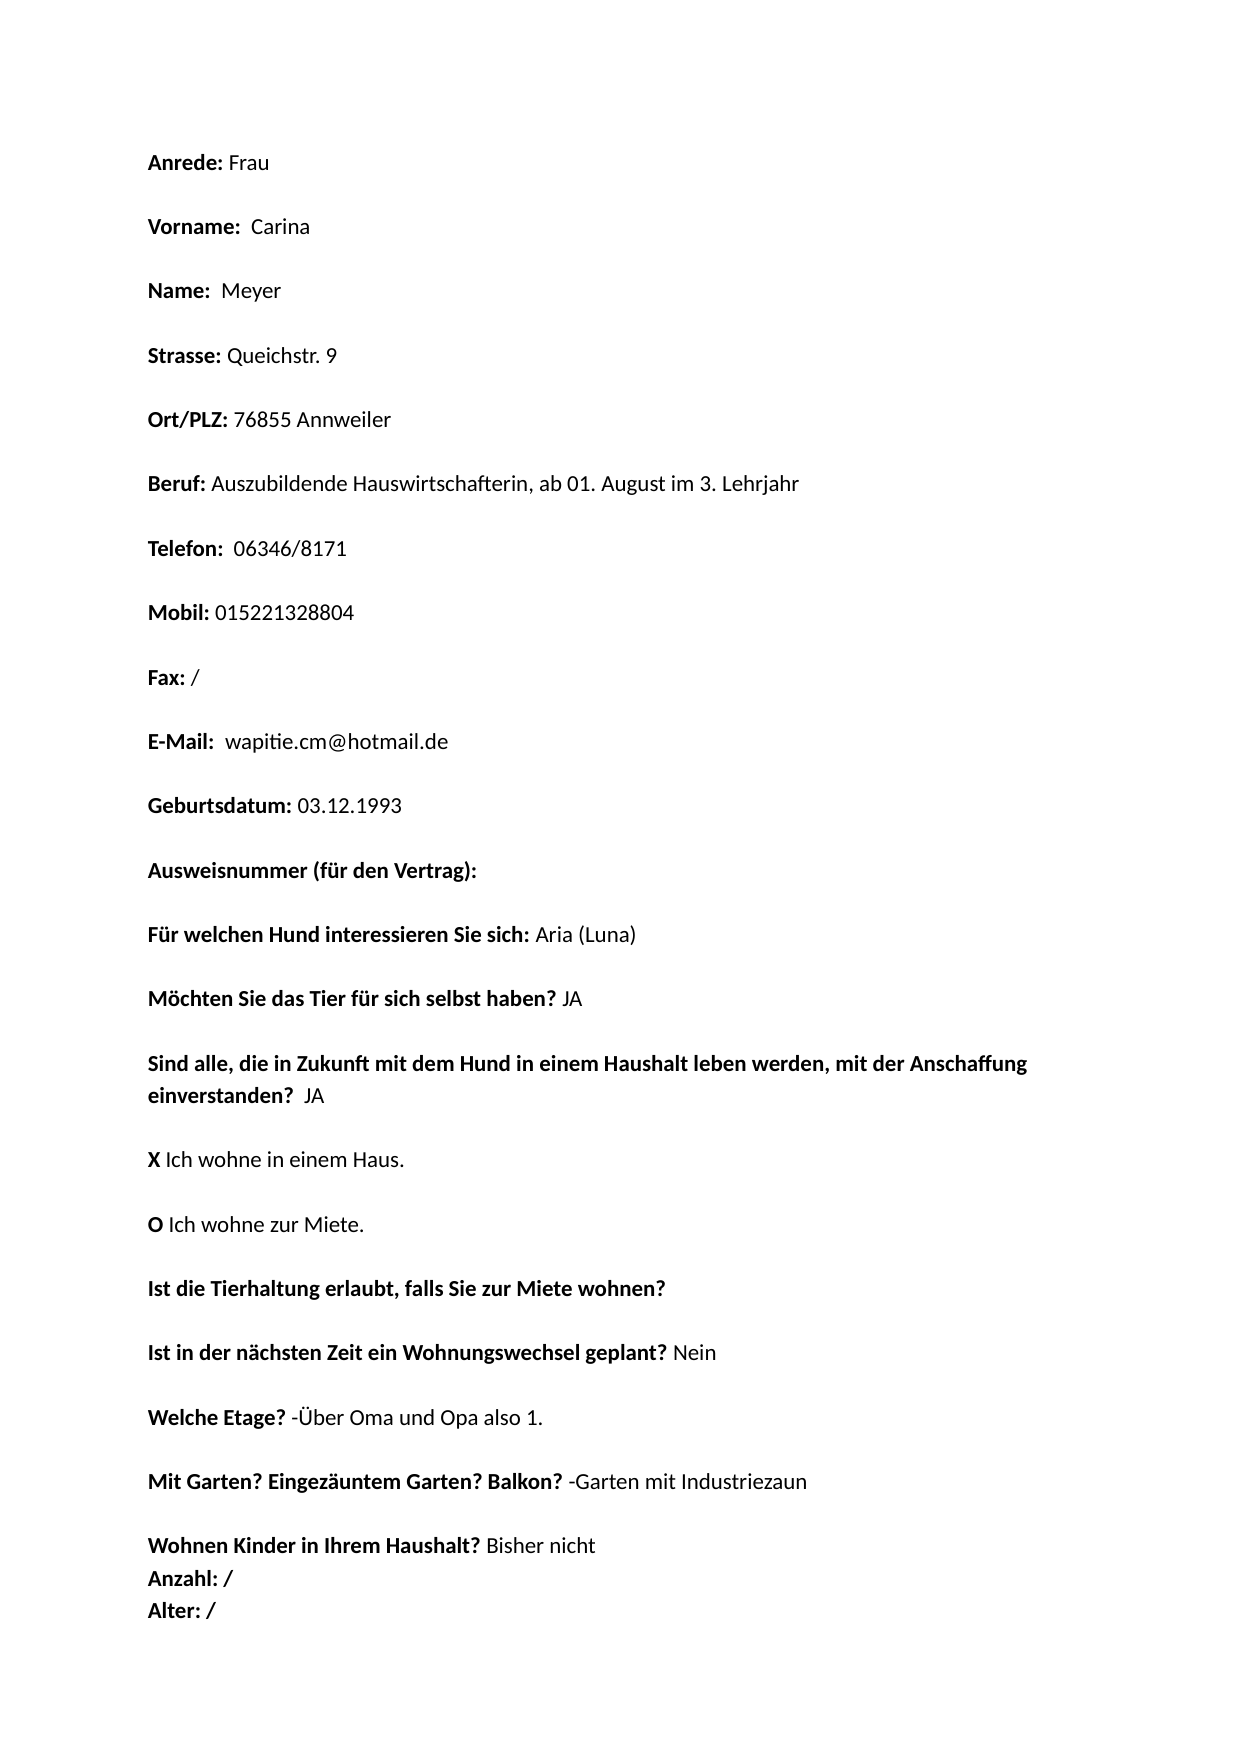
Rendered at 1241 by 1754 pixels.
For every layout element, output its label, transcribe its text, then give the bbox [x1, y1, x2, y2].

text Anrede: Frau Vorname: Carina Name: Meyer Strasse: Queichstr. 9 Ort/PLZ: 76855 Annweiler Beruf: Auszubildende Hauswirtschafterin, ab 01. August im 3. Lehrjahr Telefon: 06346/8171 Mobil: 015221328804 Fax: / E-Mail: wapitie.cm@hotmail.de Geburtsdatum: 03.12.1993 Ausweisnummer (für den Vertrag): Für welchen Hund interessieren Sie sich: Aria (Luna) Möchten Sie das Tier für sich selbst haben? JA Sind alle, die in Zukunft mit dem Hund in einem Haushalt leben werden, mit der Anschaffung einverstanden? JA X Ich wohne in einem Haus. O Ich wohne zur Miete. Ist die Tierhaltung erlaubt, falls Sie zur Miete wohnen? Ist in der nächsten Zeit ein Wohnungswechsel geplant? Nein Welche Etage? -Über Oma und Opa also 1. Mit Garten? Eingezäuntem Garten? Balkon? -Garten mit Industriezaun Wohnen Kinder in Ihrem Haushalt? Bisher nicht Anzahl: / Alter: / [148, 148, 1093, 1624]
